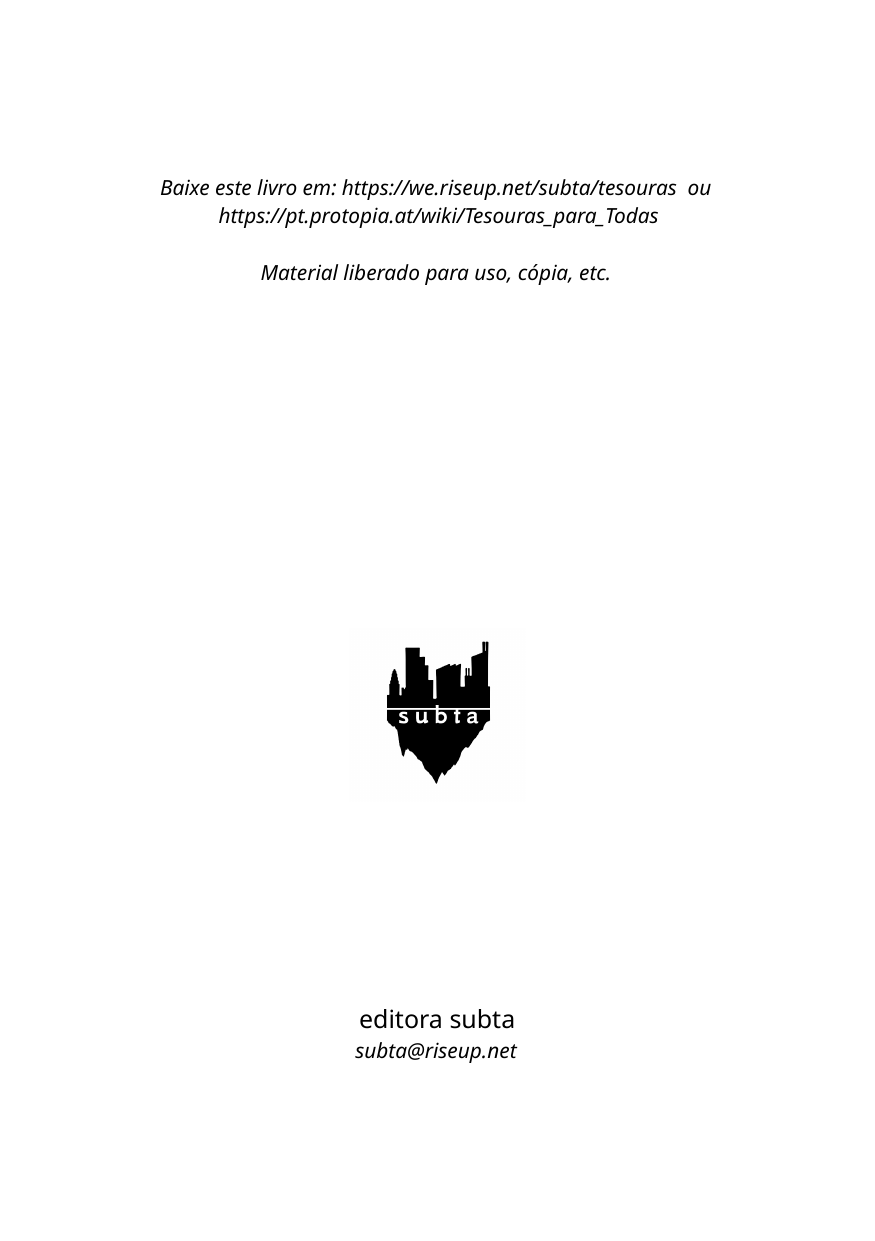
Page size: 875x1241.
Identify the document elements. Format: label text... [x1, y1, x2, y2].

text Material liberado para uso, cópia, etc. [118, 258, 756, 287]
text Baixe este livro em: https://we.riseup.net/subta/tesouras ou [118, 173, 756, 201]
picture [348, 628, 526, 802]
text editora subta [118, 1002, 756, 1036]
text subta@riseup.net [118, 1036, 756, 1064]
text https://pt.protopia.at/wiki/Tesouras_para_Todas [118, 201, 756, 230]
